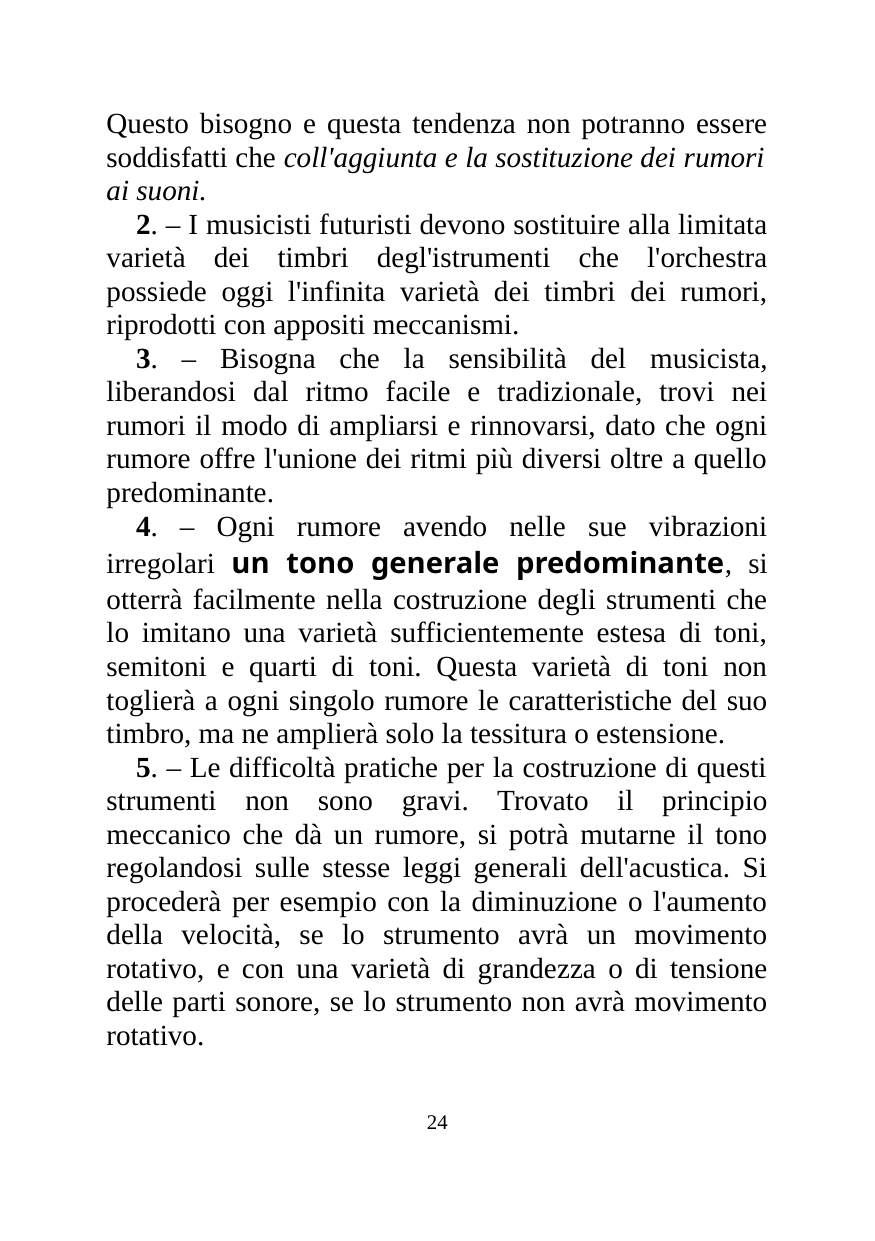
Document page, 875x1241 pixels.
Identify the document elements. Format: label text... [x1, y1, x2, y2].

text 4. – Ogni rumore avendo nelle sue vibrazioni irregolari un tono generale predominante, si otterrà facilmente nella costruzione degli strumenti che lo imitano una varietà sufficientemente estesa di toni, semitoni e quarti di toni. Questa varietà di toni non toglierà a ogni singolo rumore le caratteristiche del suo timbro, ma ne amplierà solo la tessitura o estensione. [106, 509, 768, 750]
text Questo bisogno e questa tendenza non potranno essere soddisfatti che coll'aggiunta e la sostituzione dei rumori ai suoni. [106, 106, 768, 207]
text 2. – I musicisti futuristi devono sostituire alla limitata varietà dei timbri degl'istrumenti che l'orchestra possiede oggi l'infinita varietà dei timbri dei rumori, riprodotti con appositi meccanismi. [106, 207, 768, 341]
text 3. – Bisogna che la sensibilità del musicista, liberandosi dal ritmo facile e tradizionale, trovi nei rumori il modo di ampliarsi e rinnovarsi, dato che ogni rumore offre l'unione dei ritmi più diversi oltre a quello predominante. [106, 341, 768, 509]
text 5. – Le difficoltà pratiche per la costruzione di questi strumenti non sono gravi. Trovato il principio meccanico che dà un rumore, si potrà mutarne il tono regolandosi sulle stesse leggi generali dell'acustica. Si procederà per esempio con la diminuzione o l'aumento della velocità, se lo strumento avrà un movimento rotativo, e con una varietà di grandezza o di tensione delle parti sonore, se lo strumento non avrà movimento rotativo. [106, 750, 768, 1052]
